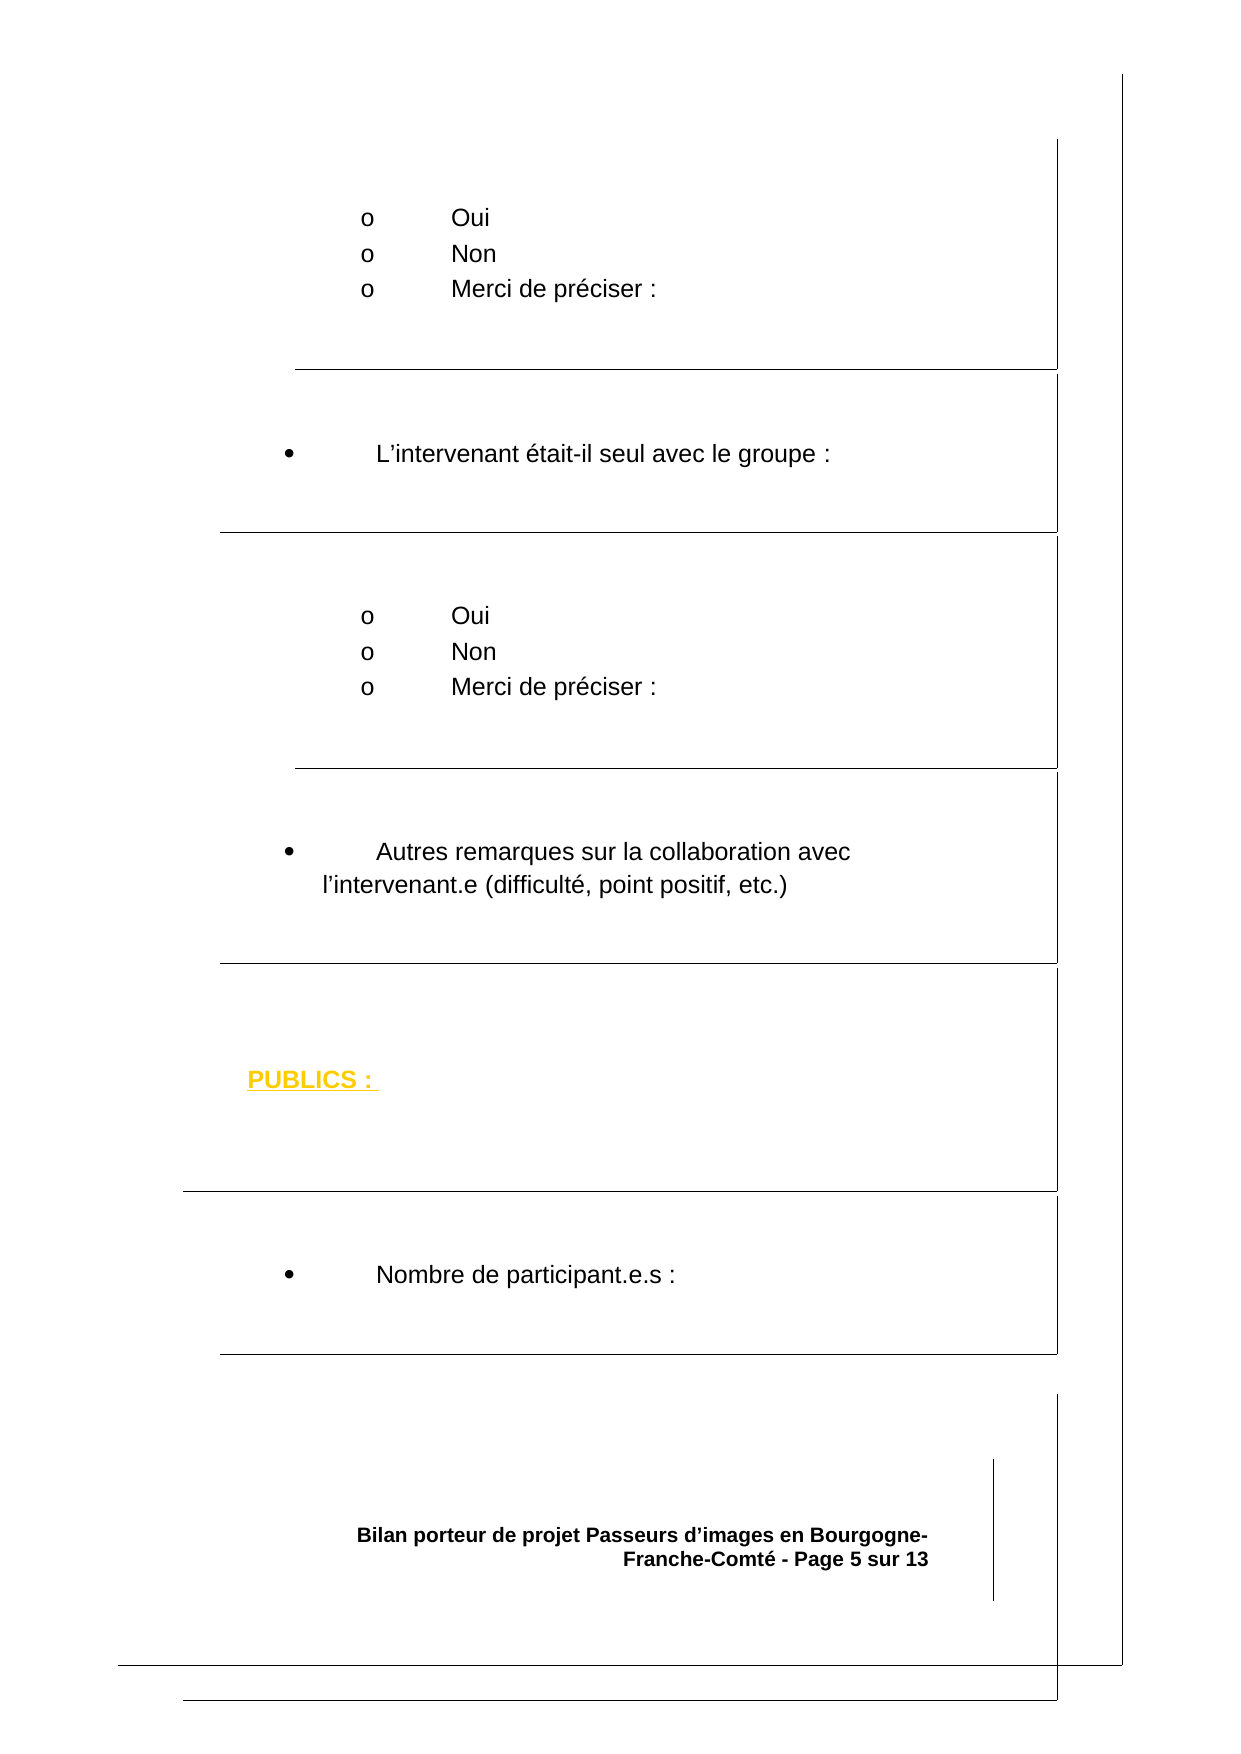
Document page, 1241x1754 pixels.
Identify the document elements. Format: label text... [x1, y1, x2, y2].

list Merci de préciser : [295, 209, 1057, 369]
text PUBLICS : [183, 1001, 1057, 1094]
list L’intervenant était-il seul avec le groupe : [220, 374, 1057, 532]
list Nombre de participant.e.s : [220, 1196, 1057, 1354]
list Non [295, 572, 1057, 607]
list Autres remarques sur la collaboration avec l’intervenant.e (difficulté, point positif, etc.) [220, 772, 1057, 963]
list Non [295, 174, 1057, 209]
list Oui [295, 536, 1057, 572]
list Oui [295, 138, 1057, 174]
list Merci de préciser : [295, 607, 1057, 768]
